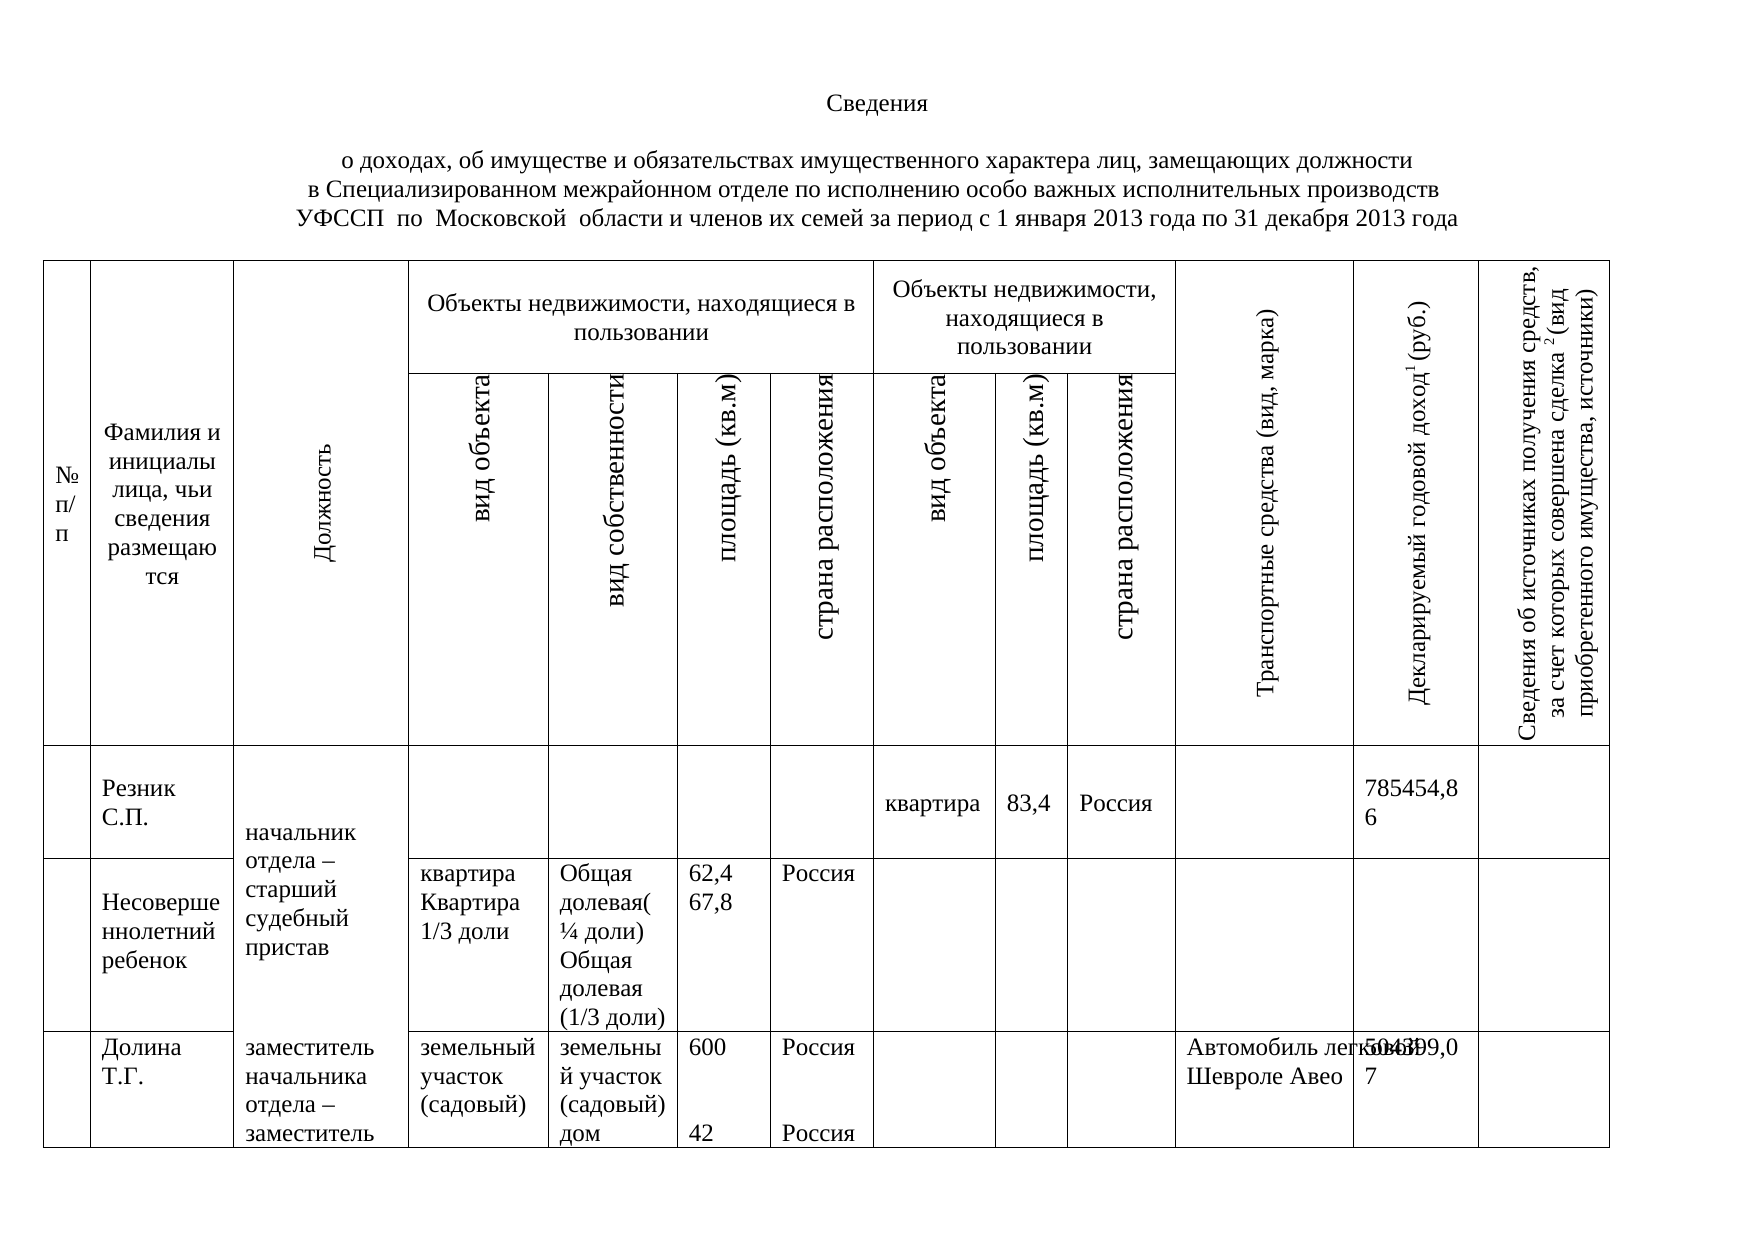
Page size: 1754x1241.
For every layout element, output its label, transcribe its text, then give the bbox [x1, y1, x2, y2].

text о доходах, об имуществе и обязательствах имущественного характера лиц, замещающих должности [118, 145, 1636, 174]
table_cell заместитель начальника отдела – заместитель [234, 1031, 408, 1147]
table_cell площадь (кв.м) [678, 374, 770, 745]
table_cell [44, 746, 90, 857]
table_cell [1479, 746, 1609, 857]
table_cell [1479, 1032, 1609, 1147]
table_cell площадь (кв.м) [996, 374, 1067, 745]
table_cell квартира Квартира 1/3 доли [409, 859, 548, 1031]
table_cell Несовершеннолетний ребенок [91, 859, 233, 1031]
table_cell вид объекта [409, 374, 548, 745]
table_cell Резник С.П. [91, 746, 233, 857]
table_cell [1068, 1032, 1175, 1147]
table_cell [44, 859, 90, 1031]
table_cell 504399,07 [1354, 1032, 1478, 1147]
table_cell [1068, 859, 1175, 1031]
table_cell 62,4 67,8 [678, 859, 770, 1031]
table_cell Россия [1068, 746, 1175, 857]
table_cell [874, 1032, 995, 1147]
table_cell Общая долевая( ¼ доли) Общая долевая (1/3 доли) [549, 859, 677, 1031]
table_cell [996, 859, 1067, 1031]
table_cell [771, 746, 873, 857]
table_cell 83,4 [996, 746, 1067, 857]
table_cell [1176, 746, 1353, 857]
table_cell [44, 1032, 90, 1147]
text в Специализированном межрайонном отделе по исполнению особо важных исполнительных производств [118, 174, 1636, 203]
table_cell Россия [771, 859, 873, 1031]
table_header № п/п [44, 261, 90, 745]
table_cell [1354, 859, 1478, 1031]
table_header Транспортные средства (вид, марка) [1176, 261, 1353, 745]
text УФССП по Московской области и членов их семей за период с 1 января 2013 года по 31 декабря 2013 года [118, 203, 1636, 232]
table_cell страна расположения [1068, 374, 1175, 745]
table_cell Россия Россия [771, 1032, 873, 1147]
table_cell 785454,86 [1354, 746, 1478, 857]
table_cell начальник отдела – старший судебный пристав [234, 746, 408, 1031]
table_cell [409, 746, 548, 857]
table_cell [996, 1032, 1067, 1147]
table_cell [1176, 859, 1353, 1031]
table_header Фамилия и инициалы лица, чьи сведения размещаются [91, 261, 233, 745]
table_cell вид собственности [549, 374, 677, 745]
table_cell земельный участок (садовый) [409, 1032, 548, 1147]
table_cell [678, 746, 770, 857]
table_cell [1479, 859, 1609, 1031]
table_header Объекты недвижимости, находящиеся в пользовании [409, 261, 873, 373]
table_cell [874, 859, 995, 1031]
table_cell Долина Т.Г. [91, 1032, 233, 1147]
table_header Должность [234, 261, 408, 745]
table_header Сведения об источниках получения средств, за счет которых совершена сделка 2 (вид приобретенного имущества, источники) [1479, 261, 1609, 745]
text Сведения [118, 88, 1636, 117]
table_cell Автомобиль легковой Шевроле Авео [1176, 1032, 1353, 1147]
table_cell вид объекта [874, 374, 995, 745]
table_header Декларируемый годовой доход1 (руб.) [1354, 261, 1478, 745]
table_header Объекты недвижимости, находящиеся в пользовании [874, 261, 1175, 373]
table_cell 600 42 [678, 1032, 770, 1147]
table_cell квартира [874, 746, 995, 857]
table_cell [549, 746, 677, 857]
table_cell земельный участок (садовый) дом [549, 1032, 677, 1147]
table_cell страна расположения [771, 374, 873, 745]
